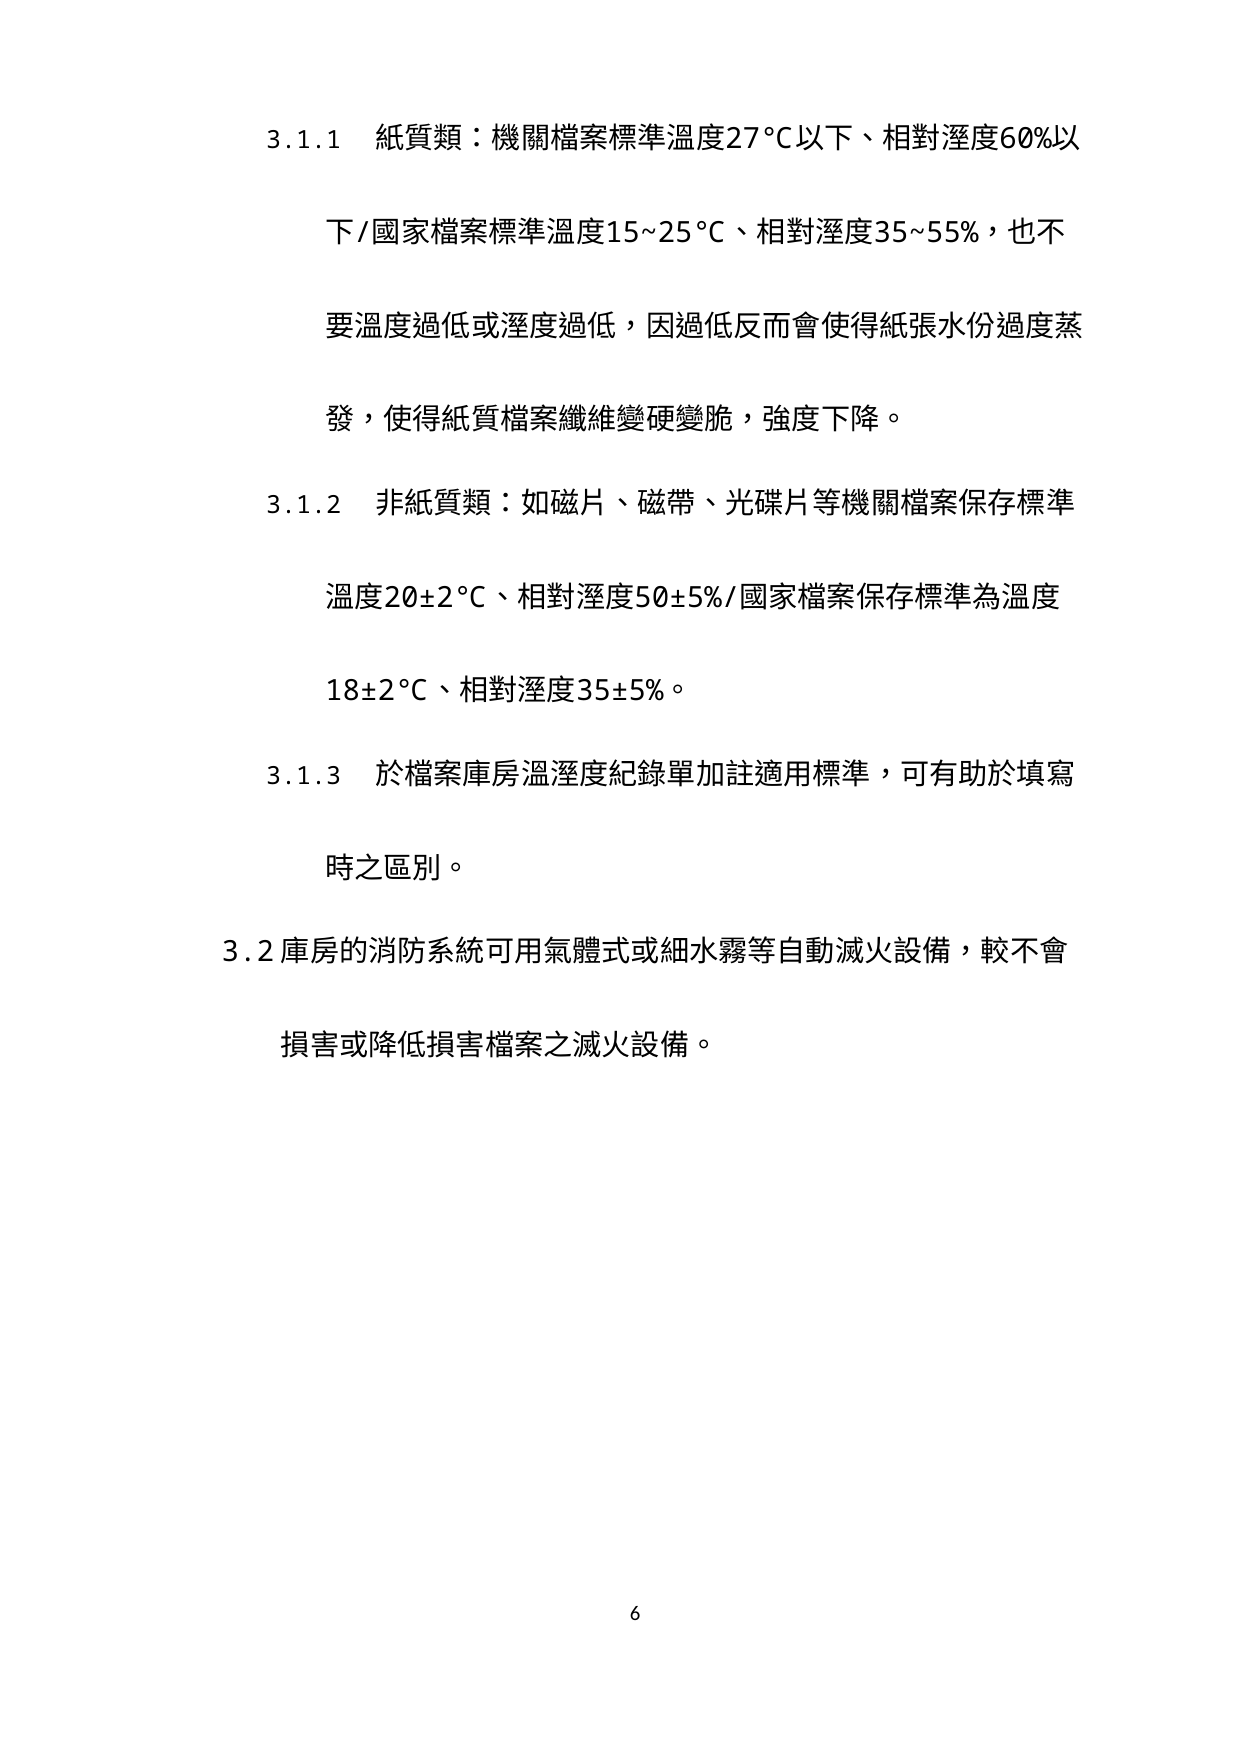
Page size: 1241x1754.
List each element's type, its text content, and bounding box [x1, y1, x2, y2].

list 庫房的消防系統可用氣體式或細水霧等自動滅火設備，較不會損害或降低損害檔案之滅火設備。 [221, 908, 1092, 1064]
list 於檔案庫房溫溼度紀錄單加註適用標準，可有助於填寫時之區別。 [266, 730, 1092, 886]
list 非紙質類：如磁片、磁帶、光碟片等機關檔案保存標準溫度20±2℃、相對溼度50±5%/國家檔案保存標準為溫度18±2℃、相對溼度35±5%。 [266, 459, 1092, 709]
list 紙質類：機關檔案標準溫度27℃以下、相對溼度60%以下/國家檔案標準溫度15~25℃、相對溼度35~55%，也不要溫度過低或溼度過低，因過低反而會使得紙張水份過度蒸發，使得紙質檔案纖維變硬變脆，強度下降。 [266, 94, 1092, 438]
